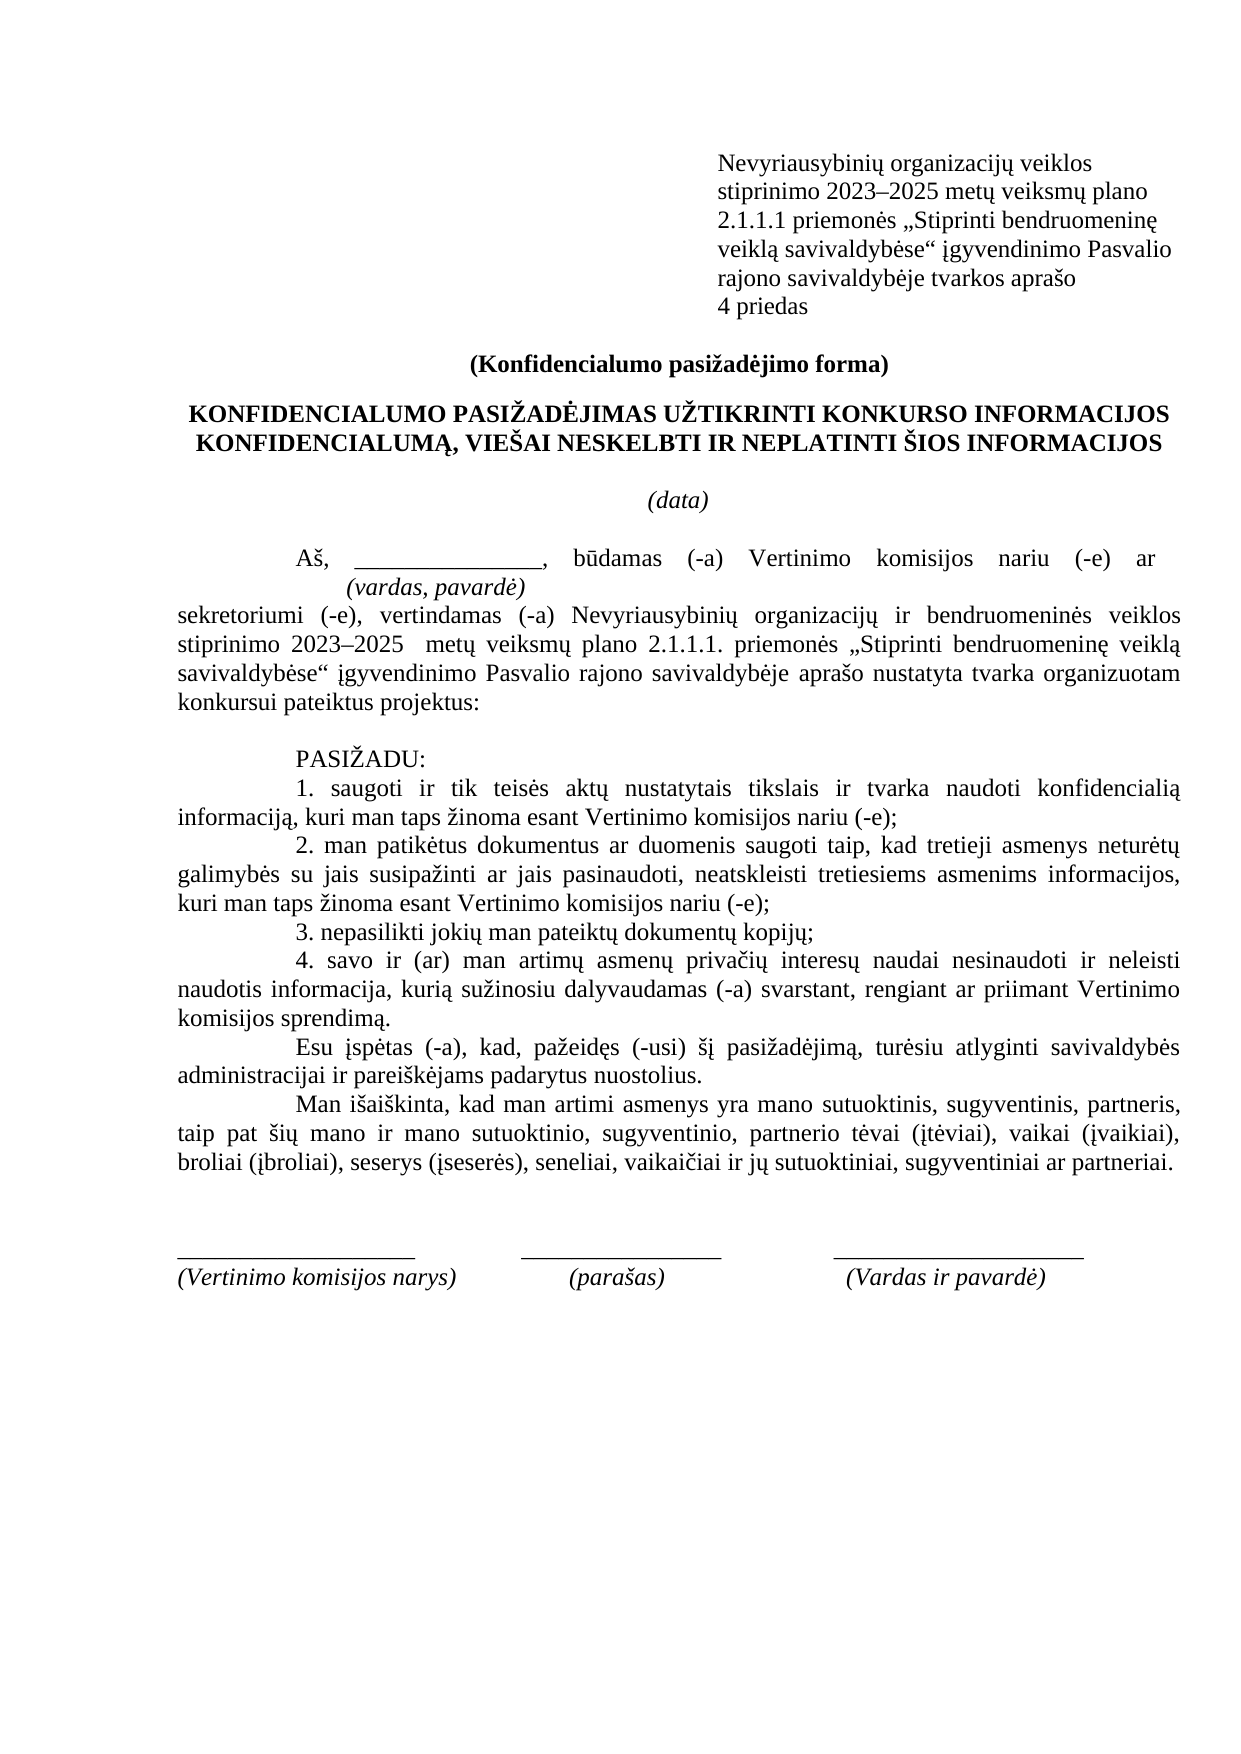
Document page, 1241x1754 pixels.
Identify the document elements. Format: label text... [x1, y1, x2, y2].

text 2.1.1.1 priemonės „Stiprinti bendruomeninę [717, 205, 1181, 234]
text 1. saugoti ir tik teisės aktų nustatytais tikslais ir tvarka naudoti konfidencialią informaciją, kuri man taps žinoma esant Vertinimo komisijos nariu (-e); [177, 773, 1181, 830]
text 4. savo ir (ar) man artimų asmenų privačių interesų naudai nesinaudoti ir neleisti naudotis informacija, kurią sužinosiu dalyvaudamas (-a) svarstant, rengiant ar priimant Vertinimo komisijos sprendimą. [177, 945, 1181, 1032]
text Aš, _______________, būdamas (-a) Vertinimo komisijos nariu (-e) ar (vardas, pavardė) [177, 543, 1181, 600]
text sekretoriumi (-e), vertindamas (-a) Nevyriausybinių organizacijų ir bendruomeninės veiklos stiprinimo 2023–2025 metų veiksmų plano 2.1.1.1. priemonės „Stiprinti bendruomeninę veiklą savivaldybėse“ įgyvendinimo Pasvalio rajono savivaldybėje aprašo nustatyta tvarka organizuotam konkursui pateiktus projektus: [177, 600, 1181, 715]
text 4 priedas [717, 291, 1181, 320]
text PASIŽADU: [177, 744, 1181, 773]
text Man išaiškinta, kad man artimi asmenys yra mano sutuoktinis, sugyventinis, partneris, taip pat šių mano ir mano sutuoktinio, sugyventinio, partnerio tėvai (įtėviai), vaikai (įvaikiai), broliai (įbroliai), seserys (įseserės), seneliai, vaikaičiai ir jų sutuoktiniai, sugyventiniai ar partneriai. [177, 1089, 1181, 1175]
text (Vertinimo komisijos narys) (parašas) (Vardas ir pavardė) [177, 1262, 1181, 1290]
text Nevyriausybinių organizacijų veiklos [717, 148, 1181, 176]
text 2. man patikėtus dokumentus ar duomenis saugoti taip, kad tretieji asmenys neturėtų galimybės su jais susipažinti ar jais pasinaudoti, neatskleisti tretiesiems asmenims informacijos, kuri man taps žinoma esant Vertinimo komisijos nariu (-e); [177, 830, 1181, 917]
text stiprinimo 2023–2025 metų veiksmų plano [717, 176, 1181, 205]
text ___________________ ________________ ____________________ [177, 1233, 1181, 1262]
text KONFIDENCIALUMO PASIŽADĖJIMAS UŽTIKRINTI KONKURSO INFORMACIJOS KONFIDENCIALUMĄ, VIEŠAI NESKELBTI IR NEPLATINTI ŠIOS INFORMACIJOS [177, 399, 1181, 457]
text (Konfidencialumo pasižadėjimo forma) [177, 349, 1181, 378]
text Esu įspėtas (-a), kad, pažeidęs (-usi) šį pasižadėjimą, turėsiu atlyginti savivaldybės administracijai ir pareiškėjams padarytus nuostolius. [177, 1032, 1181, 1089]
text (data) [177, 485, 1181, 514]
text veiklą savivaldybėse“ įgyvendinimo Pasvalio [717, 234, 1181, 263]
text rajono savivaldybėje tvarkos aprašo [717, 263, 1181, 291]
text 3. nepasilikti jokių man pateiktų dokumentų kopijų; [177, 917, 1181, 945]
